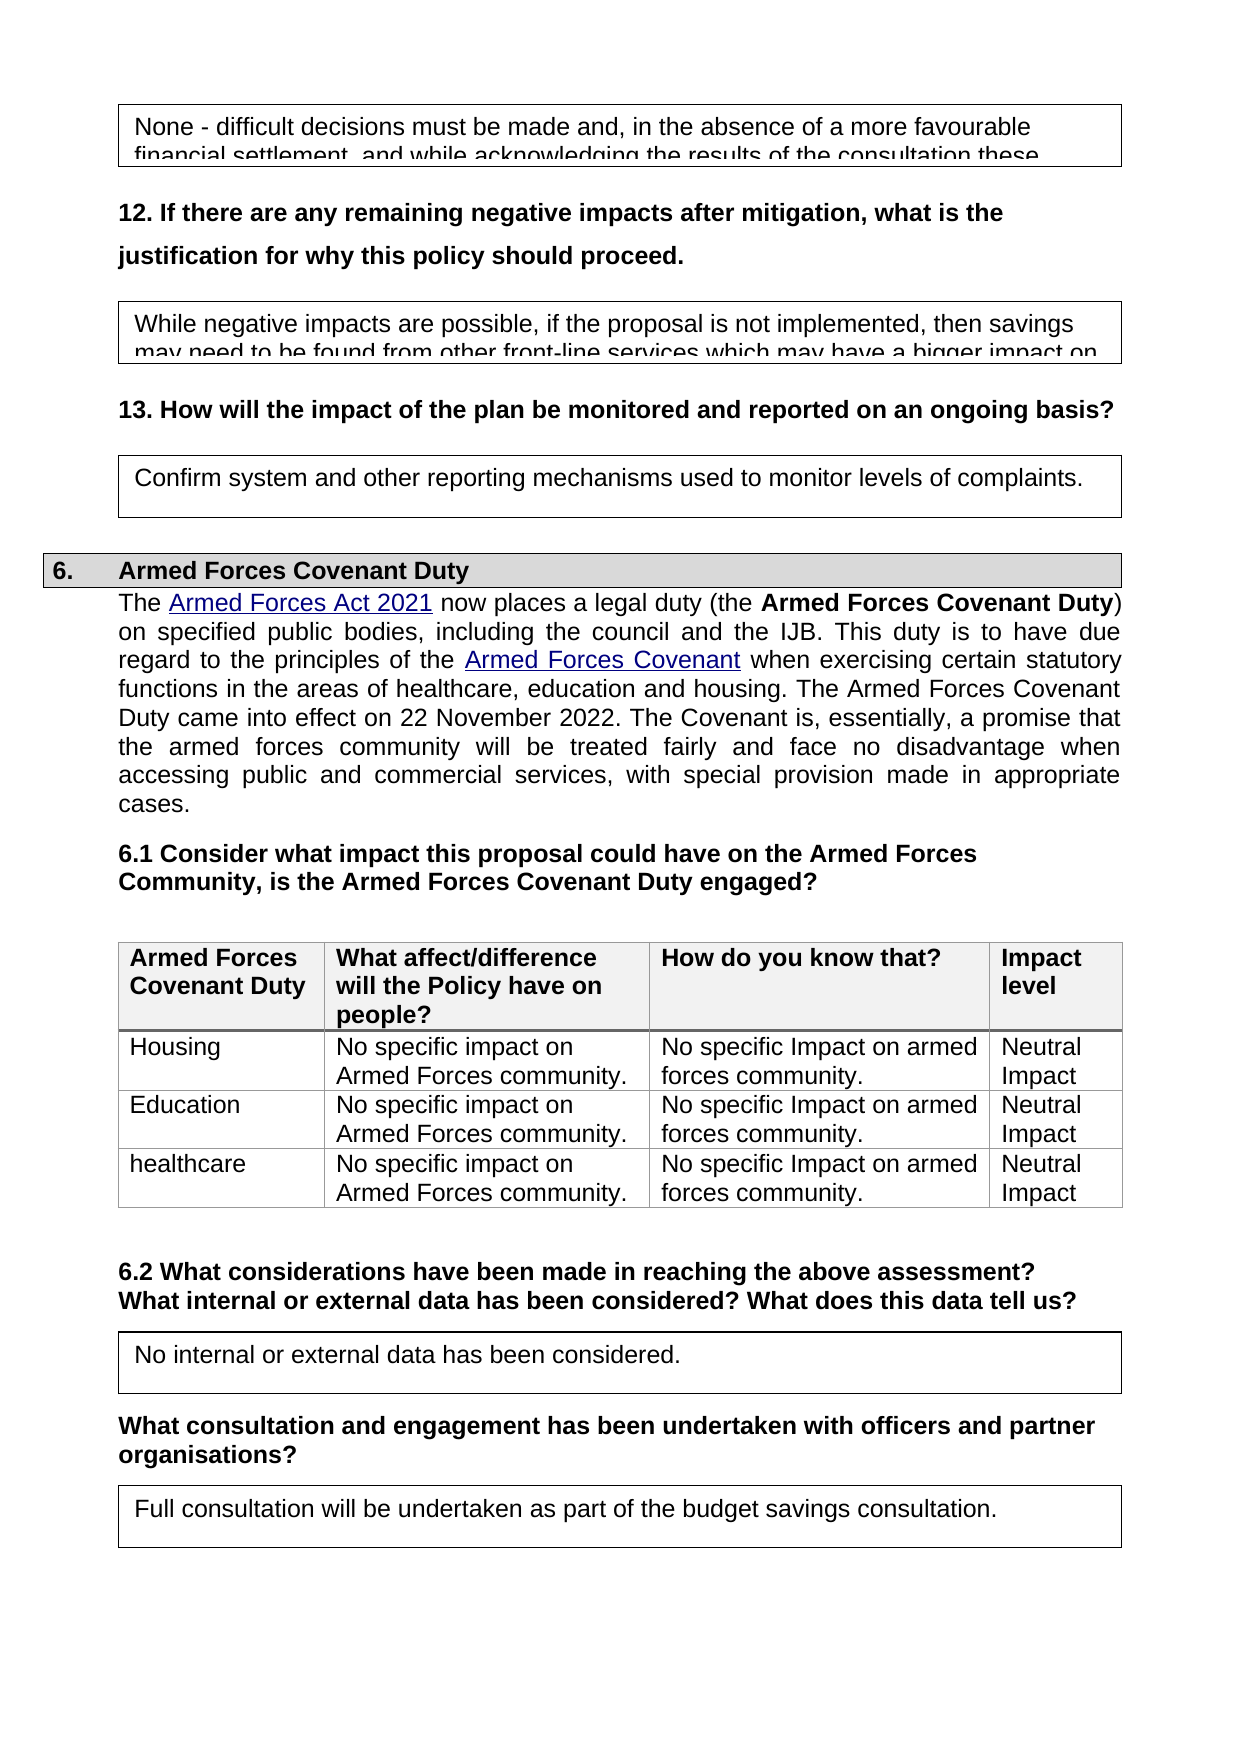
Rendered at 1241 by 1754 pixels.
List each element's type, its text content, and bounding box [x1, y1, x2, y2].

text 12. If there are any remaining negative impacts after mitigation, what is the justification for why this policy should proceed. [118, 198, 1122, 270]
text The Armed Forces Act 2021 now places a legal duty (the Armed Forces Covenant Duty) on specified public bodies, including the council and the IJB. This duty is to have due regard to the principles of the Armed Forces Covenant when exercising certain statutory functions in the areas of healthcare, education and housing. The Armed Forces Covenant Duty came into effect on 22 November 2022. The Covenant is, essentially, a promise that the armed forces community will be treated fairly and face no disadvantage when accessing public and commercial services, with special provision made in appropriate cases. [118, 588, 1122, 818]
subtitle Armed Forces Covenant Duty [44, 554, 1121, 587]
table_cell Neutral Impact [990, 1032, 1122, 1089]
text Full consultation will be undertaken as part of the budget savings consultation. [134, 1494, 1106, 1522]
text While negative impacts are possible, if the proposal is not implemented, then savings may need to be found from other front-line services which may have a bigger impact on specific groups within the community. [134, 309, 1106, 355]
table_cell healthcare [119, 1149, 324, 1207]
text What internal or external data has been considered? What does this data tell us? [118, 1286, 1122, 1315]
table_cell Neutral Impact [990, 1149, 1122, 1207]
table_cell No specific impact on Armed Forces community. [325, 1091, 649, 1148]
table_cell Neutral Impact [990, 1091, 1122, 1148]
table_header What affect/difference will the Policy have on people? [325, 943, 649, 1029]
text What consultation and engagement has been undertaken with officers and partner organisations? [118, 1411, 1122, 1468]
table_header How do you know that? [650, 943, 989, 1029]
table_header Impact level [990, 943, 1122, 1029]
text 13. How will the impact of the plan be monitored and reported on an ongoing basis? [118, 395, 1122, 423]
table_cell Education [119, 1091, 324, 1148]
table_cell No specific impact on Armed Forces community. [325, 1149, 649, 1207]
table_cell No specific Impact on armed forces community. [650, 1091, 989, 1148]
table_cell Housing [119, 1032, 324, 1089]
table_cell No specific impact on Armed Forces community. [325, 1032, 649, 1089]
text Confirm system and other reporting mechanisms used to monitor levels of complaints. [134, 463, 1106, 492]
subtitle 6.2 What considerations have been made in reaching the above assessment? [118, 1257, 1122, 1286]
table_cell No specific Impact on armed forces community. [650, 1149, 989, 1207]
text None - difficult decisions must be made and, in the absence of a more favourable financial settlement, and while acknowledging the results of the consultation these savings should continue to be considered. [134, 112, 1106, 158]
table_cell No specific Impact on armed forces community. [650, 1032, 989, 1089]
subtitle 6.1 Consider what impact this proposal could have on the Armed Forces Community, is the Armed Forces Covenant Duty engaged? [118, 839, 1122, 896]
table_header Armed Forces Covenant Duty [119, 943, 324, 1029]
text No internal or external data has been considered. [134, 1340, 1106, 1369]
